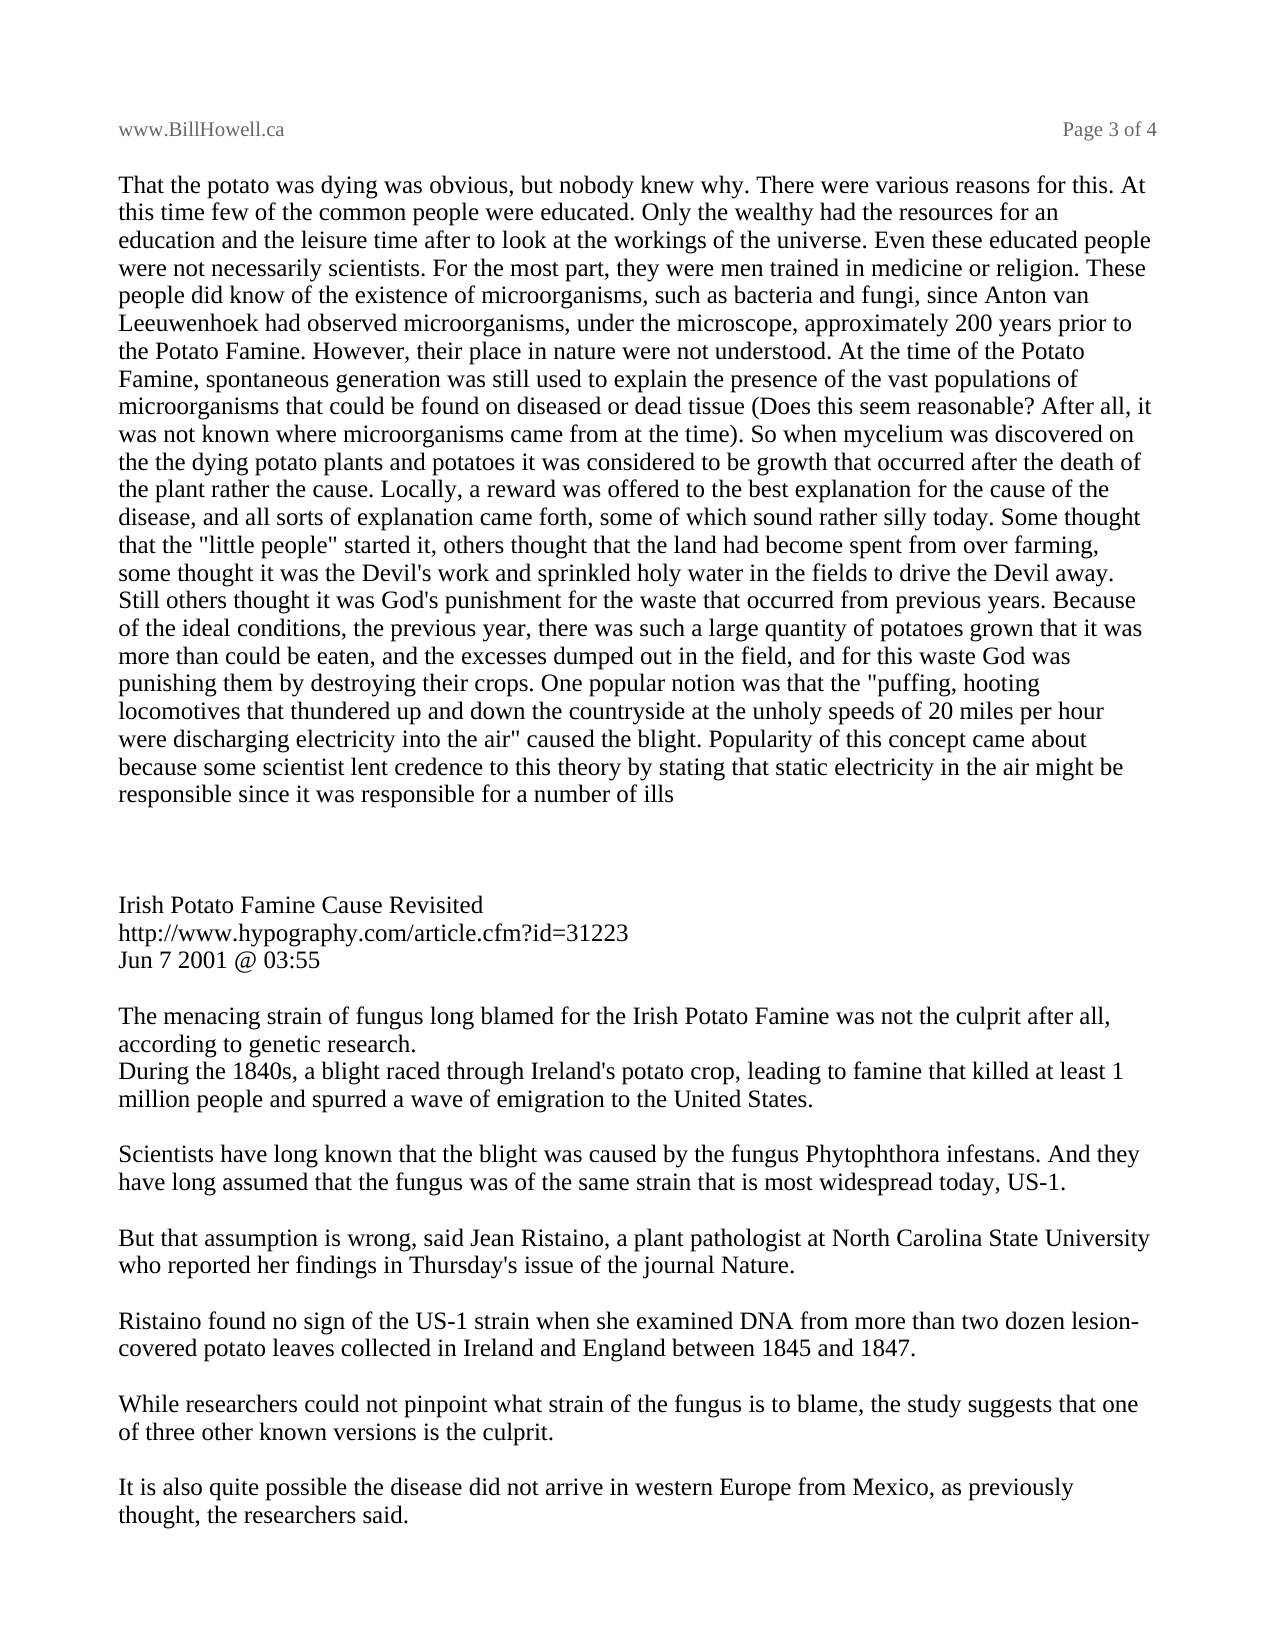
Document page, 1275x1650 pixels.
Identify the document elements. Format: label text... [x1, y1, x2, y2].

text While researchers could not pinpoint what strain of the fungus is to blame, the study suggests that one of three other known versions is the culprit. [118, 1390, 1157, 1445]
text The menacing strain of fungus long blamed for the Irish Potato Famine was not the culprit after all, according to genetic research. [118, 1002, 1157, 1057]
text Ristaino found no sign of the US-1 strain when she examined DNA from more than two dozen lesion-covered potato leaves collected in Ireland and England between 1845 and 1847. [118, 1307, 1157, 1362]
text Jun 7 2001 @ 03:55 [118, 947, 1157, 974]
text It is also quite possible the disease did not arrive in western Europe from Mexico, as previously thought, the researchers said. [118, 1473, 1157, 1528]
text But that assumption is wrong, said Jean Ristaino, a plant pathologist at North Carolina State University who reported her findings in Thursday's issue of the journal Nature. [118, 1224, 1157, 1279]
text During the 1840s, a blight raced through Ireland's potato crop, leading to famine that killed at least 1 million people and spurred a wave of emigration to the United States. [118, 1057, 1157, 1113]
text Scientists have long known that the blight was caused by the fungus Phytophthora infestans. And they have long assumed that the fungus was of the same strain that is most widespread today, US-1. [118, 1141, 1157, 1196]
text Irish Potato Famine Cause Revisited [118, 891, 1157, 919]
text That the potato was dying was obvious, but nobody knew why. There were various reasons for this. At this time few of the common people were educated. Only the wealthy had the resources for an education and the leisure time after to look at the workings of the universe. Even these educated people were not necessarily scientists. For the most part, they were men trained in medicine or religion. These people did know of the existence of microorganisms, such as bacteria and fungi, since Anton van Leeuwenhoek had observed microorganisms, under the microscope, approximately 200 years prior to the Potato Famine. However, their place in nature were not understood. At the time of the Potato Famine, spontaneous generation was still used to explain the presence of the vast populations of microorganisms that could be found on diseased or dead tissue (Does this seem reasonable? After all, it was not known where microorganisms came from at the time). So when mycelium was discovered on the the dying potato plants and potatoes it was considered to be growth that occurred after the death of the plant rather the cause. Locally, a reward was offered to the best explanation for the cause of the disease, and all sorts of explanation came forth, some of which sound rather silly today. Some thought that the "little people" started it, others thought that the land had become spent from over farming, some thought it was the Devil's work and sprinkled holy water in the fields to drive the Devil away. Still others thought it was God's punishment for the waste that occurred from previous years. Because of the ideal conditions, the previous year, there was such a large quantity of potatoes grown that it was more than could be eaten, and the excesses dumped out in the field, and for this waste God was punishing them by destroying their crops. One popular notion was that the "puffing, hooting locomotives that thundered up and down the countryside at the unholy speeds of 20 miles per hour were discharging electricity into the air" caused the blight. Popularity of this concept came about because some scientist lent credence to this theory by stating that static electricity in the air might be responsible since it was responsible for a number of ills [118, 171, 1157, 808]
text http://www.hypography.com/article.cfm?id=31223 [118, 919, 1157, 947]
